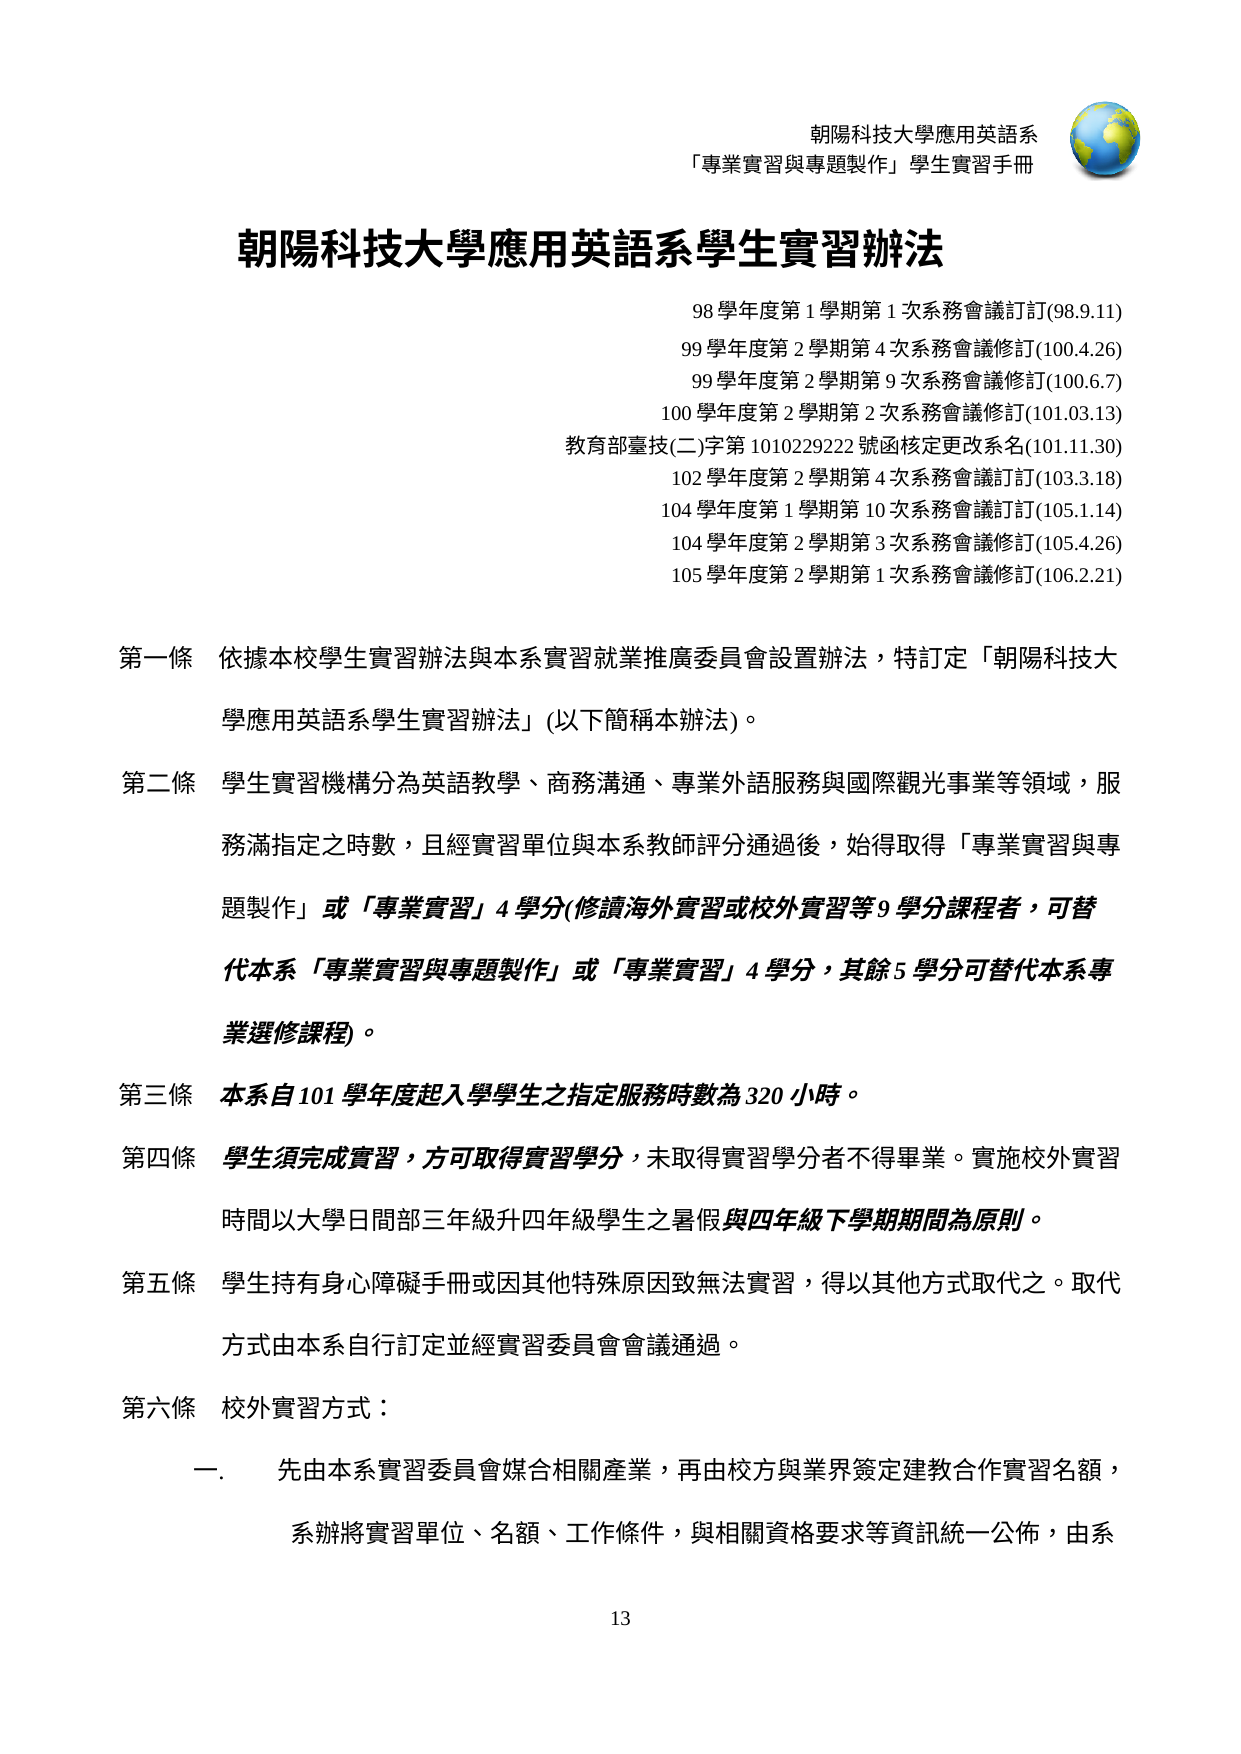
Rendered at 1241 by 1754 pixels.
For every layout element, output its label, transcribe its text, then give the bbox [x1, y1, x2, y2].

text 98學年度第1學期第1次系務會議訂訂(98.9.11) [118, 267, 1122, 330]
list 先由本系實習委員會媒合相關產業，再由校方與業界簽定建教合作實習名額， 系辦將實習單位、名額、工作條件，與相關資格要求等資訊統一公佈，由系辦受理學生登記。 [193, 1427, 1122, 1552]
text 102學年度第2學期第4次系務會議訂訂(103.3.18) [118, 461, 1122, 491]
text 104學年度第1學期第10次系務會議訂訂(105.1.14) [118, 493, 1122, 524]
text 朝陽科技大學應用英語系學生實習辦法 [118, 205, 1122, 267]
text 99學年度第2學期第9次系務會議修訂(100.6.7) [118, 364, 1122, 394]
text 第二條 學生實習機構分為英語教學、商務溝通、專業外語服務與國際觀光事業等領域，服務滿指定之時數，且經實習單位與本系教師評分通過後，始得取得「專業實習與專題製作」或「專業實習」4學分(修讀海外實習或校外實習等9學分課程者，可替代本系「專業實習與專題製作」或「專業實習」4學分，其餘5學分可替代本系專業選修課程)。 [121, 739, 1122, 1052]
text 104學年度第2學期第3次系務會議修訂(105.4.26) [118, 526, 1122, 556]
text 教育部臺技(二)字第1010229222號函核定更改系名(101.11.30) [118, 429, 1122, 459]
text 第四條 學生須完成實習，方可取得實習學分，未取得實習學分者不得畢業。實施校外實習時間以大學日間部三年級升四年級學生之暑假與四年級下學期期間為原則。 [121, 1114, 1122, 1239]
text 100學年度第2學期第2次系務會議修訂(101.03.13) [118, 397, 1122, 427]
text 105學年度第2學期第1次系務會議修訂(106.2.21) [118, 558, 1122, 588]
text 第三條 本系自101學年度起入學學生之指定服務時數為320小時。 [118, 1052, 1122, 1114]
text 第一條 依據本校學生實習辦法與本系實習就業推廣委員會設置辦法，特訂定「朝陽科技大學應用英語系學生實習辦法」(以下簡稱本辦法)。 [118, 614, 1122, 739]
text 第六條 校外實習方式： [121, 1364, 1122, 1427]
text 第五條 學生持有身心障礙手冊或因其他特殊原因致無法實習，得以其他方式取代之。取代方式由本系自行訂定並經實習委員會會議通過。 [121, 1239, 1122, 1364]
text 99學年度第2學期第4次系務會議修訂(100.4.26) [118, 332, 1122, 362]
